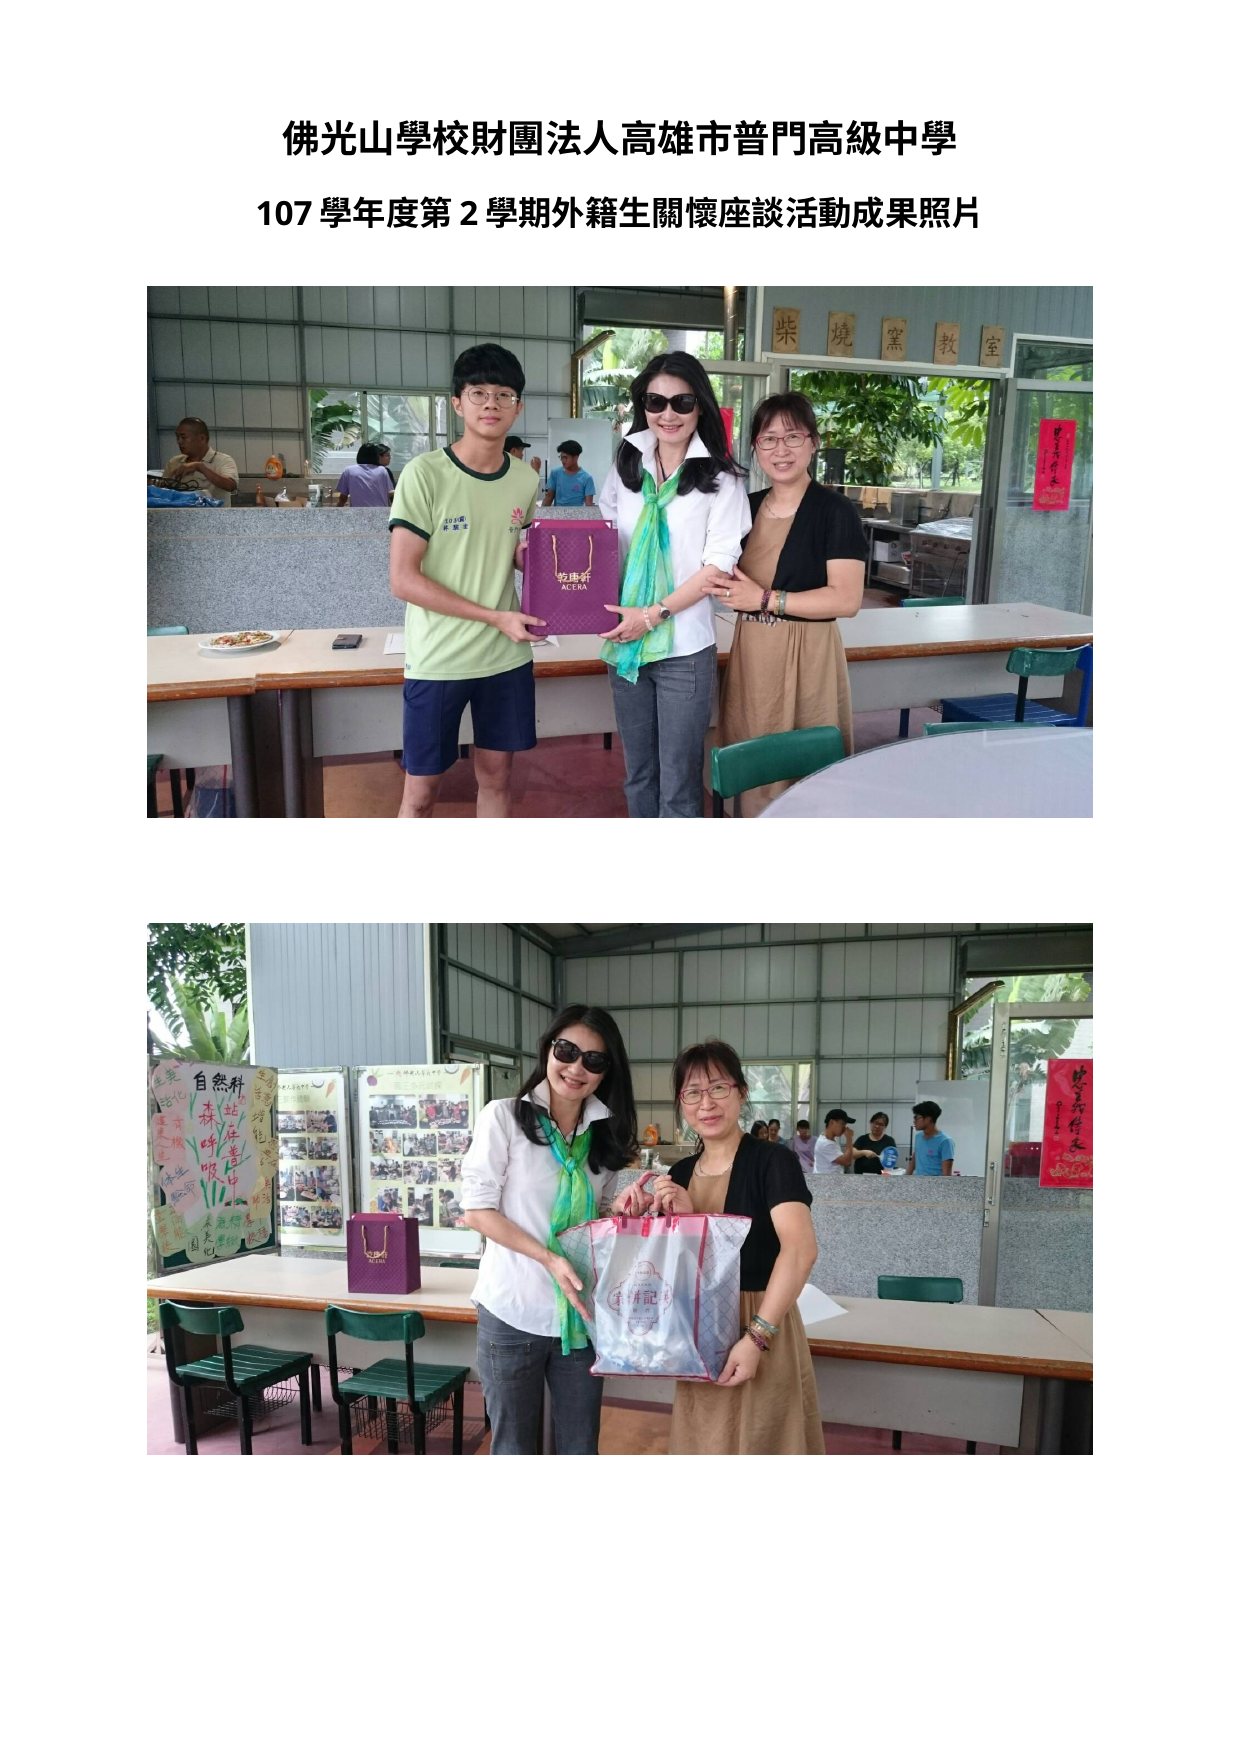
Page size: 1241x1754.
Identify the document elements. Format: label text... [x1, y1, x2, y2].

text 107學年度第2學期外籍生關懷座談活動成果照片 [118, 174, 1122, 249]
text 佛光山學校財團法人高雄市普門高級中學 [118, 99, 1122, 174]
picture [147, 286, 1093, 818]
picture [147, 923, 1093, 1455]
